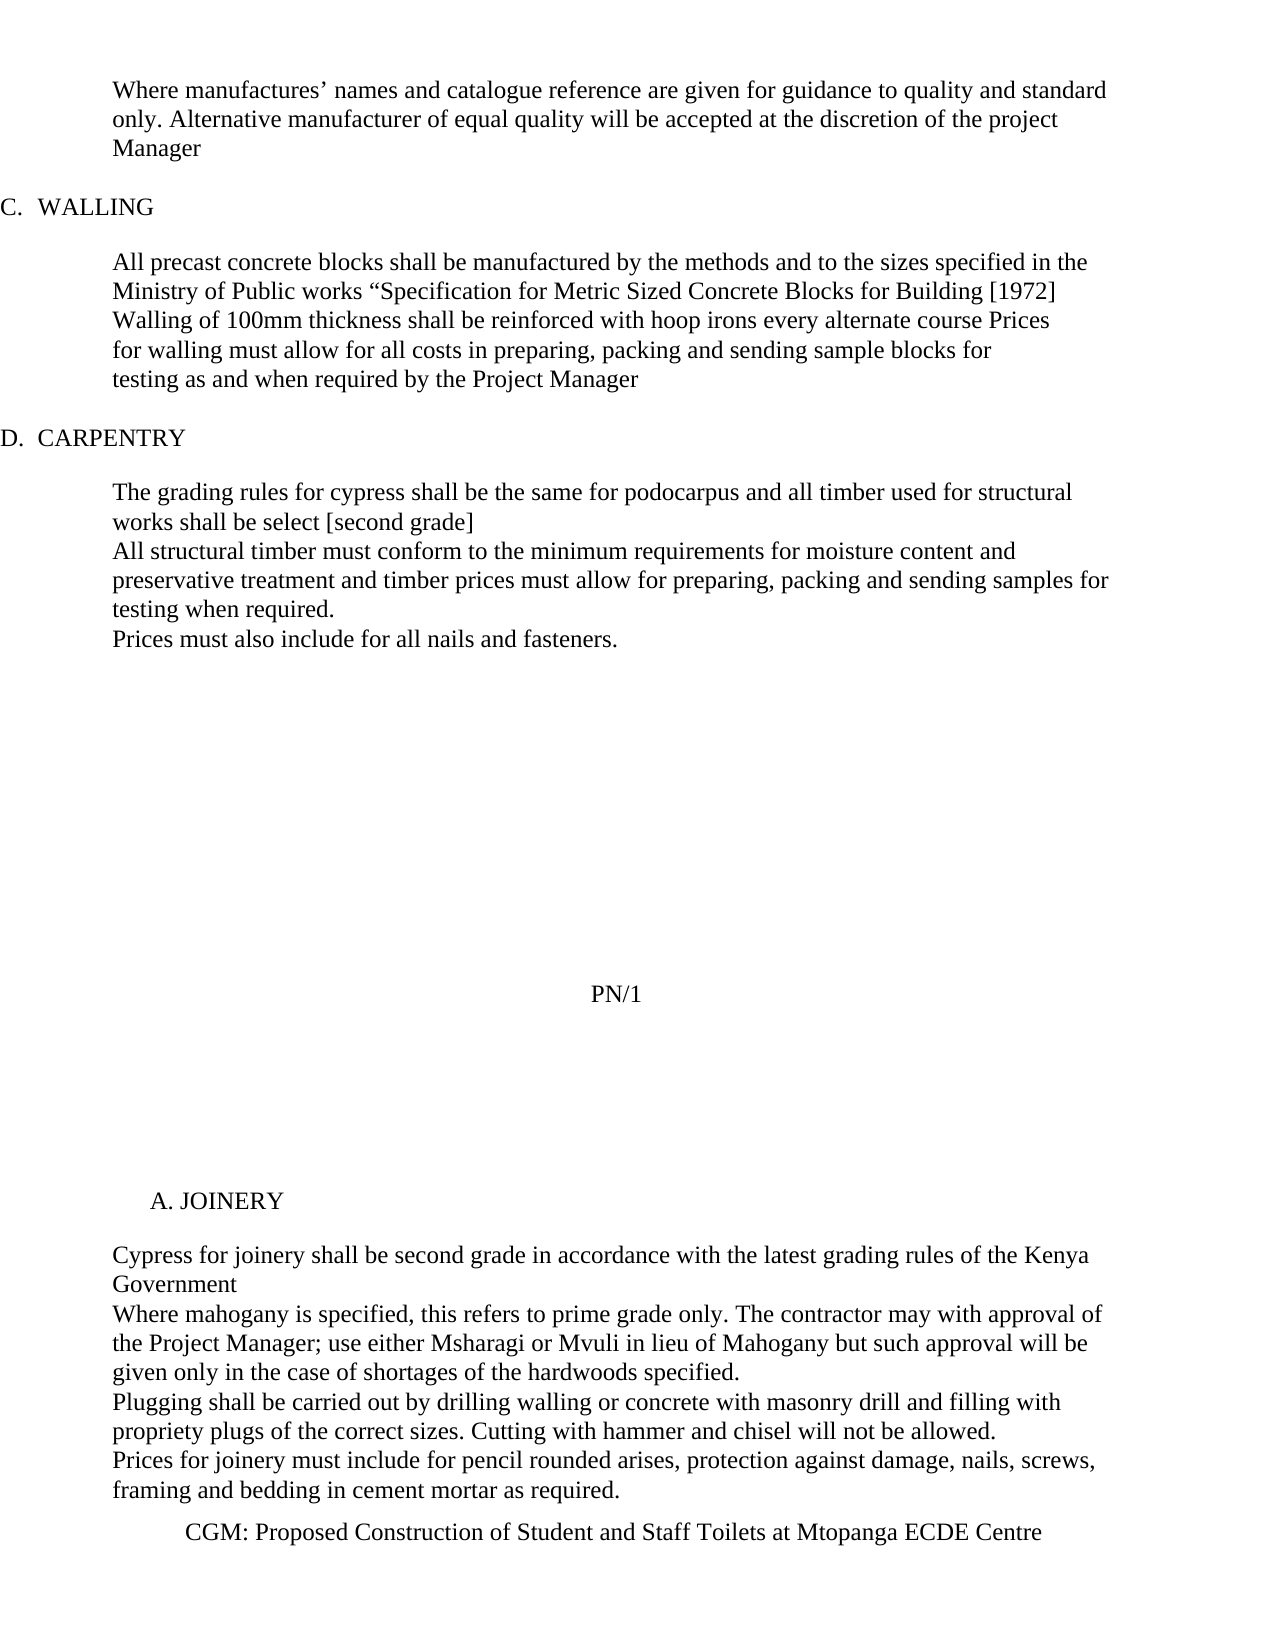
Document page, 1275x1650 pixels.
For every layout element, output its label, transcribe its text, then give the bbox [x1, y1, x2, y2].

text Where manufactures’ names and catalogue reference are given for guidance to quality and standard only. Alternative manufacturer of equal quality will be accepted at the discretion of the project Manager [112, 75, 1120, 162]
text Walling of 100mm thickness shall be reinforced with hoop irons every alternate course Prices for walling must allow for all costs in preparing, packing and sending sample blocks for testing as and when required by the Project Manager [112, 306, 1058, 393]
text Where mahogany is specified, this refers to prime grade only. The contractor may with approval of the Project Manager; use either Msharagi or Mvuli in lieu of Mahogany but such approval will be given only in the case of shortages of the hardwoods specified. [112, 1299, 1120, 1386]
list WALLING [0, 192, 1190, 221]
text All precast concrete blocks shall be manufactured by the methods and to the sizes specified in the [112, 247, 1120, 276]
text PN/1 [49, 979, 1190, 1007]
text Cypress for joinery shall be second grade in accordance with the latest grading rules of the Kenya Government [112, 1240, 1120, 1298]
text Prices must also include for all nails and fasteners. [112, 624, 1120, 653]
text The grading rules for cypress shall be the same for podocarpus and all timber used for structural works shall be select [second grade] [112, 477, 1120, 535]
text Plugging shall be carried out by drilling walling or concrete with masonry drill and filling with propriety plugs of the correct sizes. Cutting with hammer and chisel will not be allowed. [112, 1387, 1120, 1445]
text Ministry of Public works “Specification for Metric Sized Concrete Blocks for Building [1972] [112, 276, 1120, 305]
text All structural timber must conform to the minimum requirements for moisture content and preservative treatment and timber prices must allow for preparing, packing and sending samples for testing when required. [112, 536, 1120, 623]
text A. JOINERY [149, 1186, 1190, 1215]
list CARPENTRY [0, 423, 1190, 452]
text Prices for joinery must include for pencil rounded arises, protection against damage, nails, screws, framing and bedding in cement mortar as required. [112, 1446, 1120, 1503]
